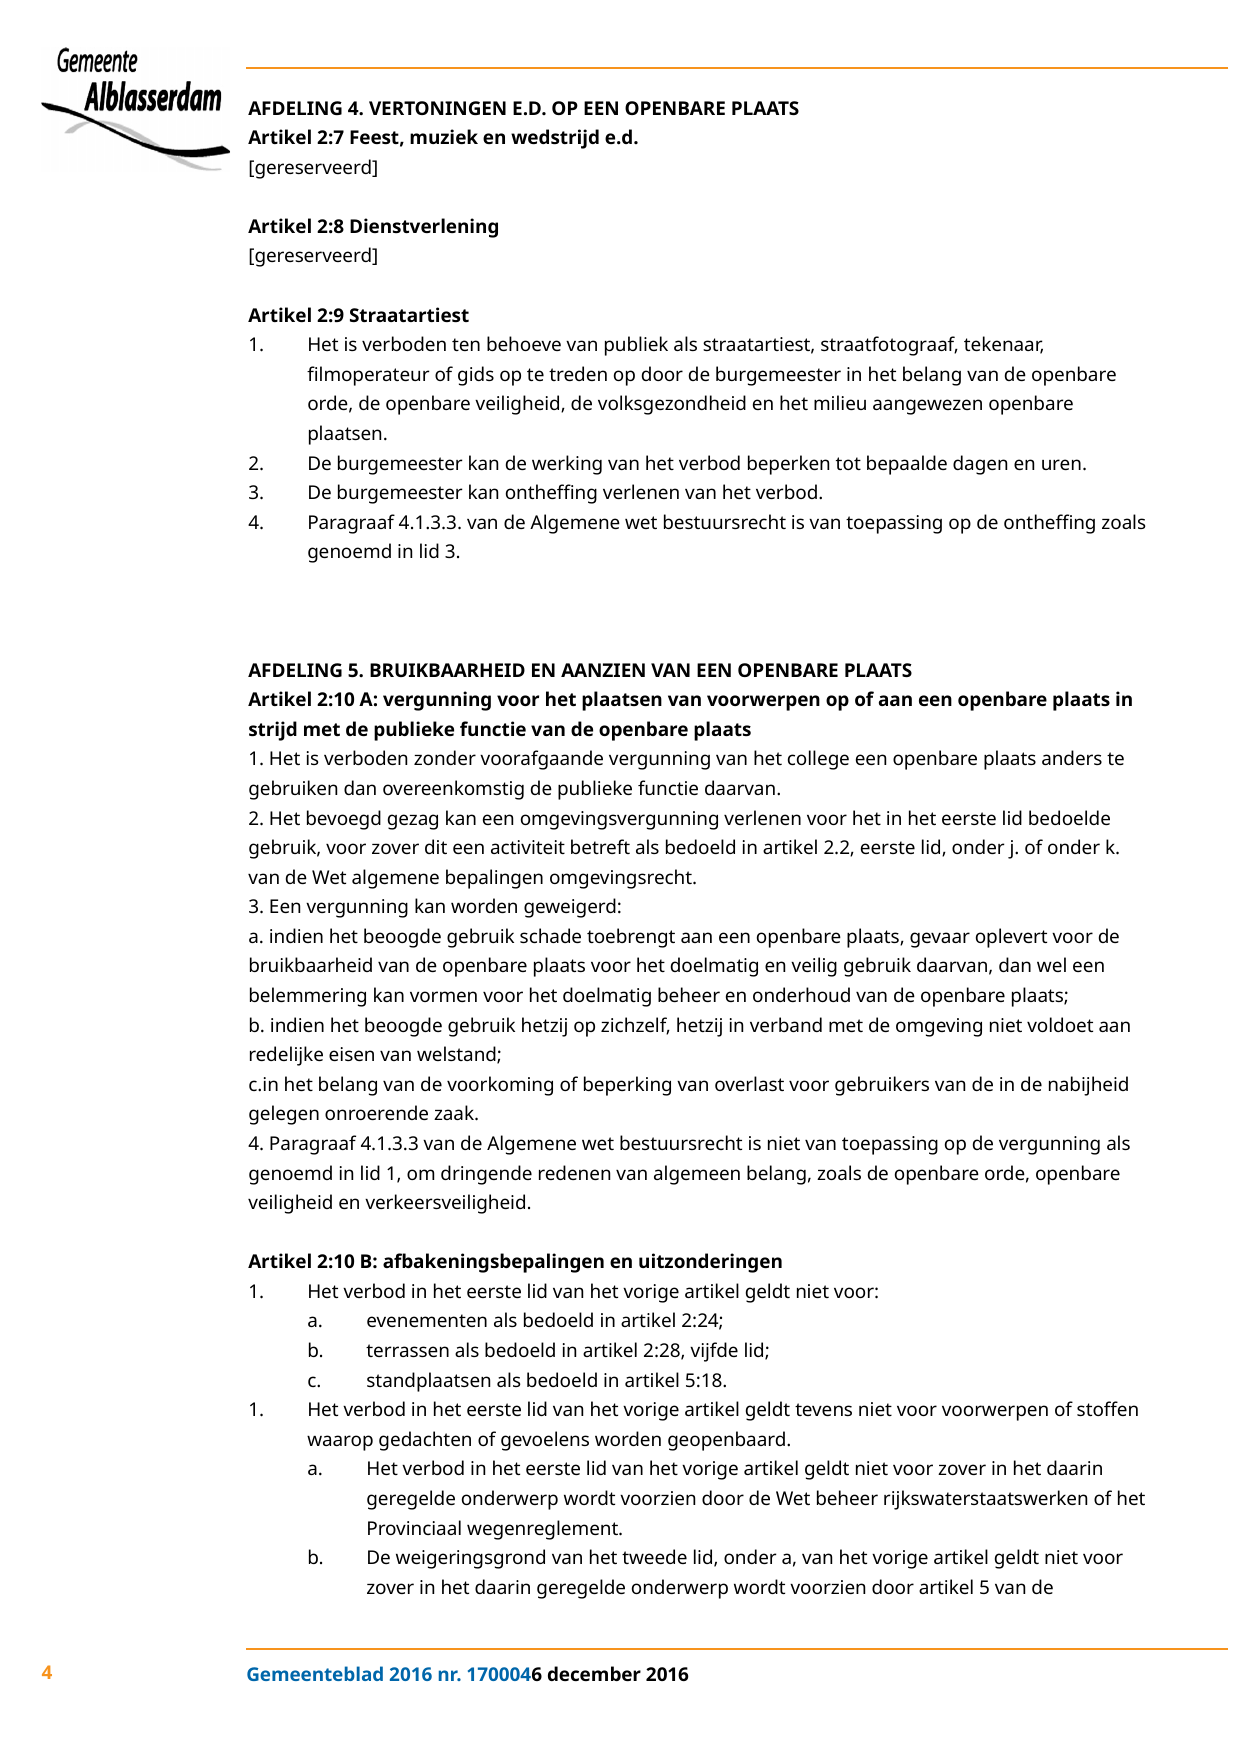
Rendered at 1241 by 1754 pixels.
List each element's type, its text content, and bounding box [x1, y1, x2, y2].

text 3. Een vergunning kan worden geweigerd: [248, 893, 1152, 919]
list evenementen als bedoeld in artikel 2:24; [307, 1308, 1152, 1333]
list Het verbod in het eerste lid van het vorige artikel geldt niet voor: [248, 1278, 1152, 1304]
text 4. Paragraaf 4.1.3.3 van de Algemene wet bestuursrecht is niet van toepassing op de vergunning als genoemd in lid 1, om dringende redenen van algemeen belang, zoals de openbare orde, openbare veiligheid en verkeersveiligheid. [248, 1130, 1152, 1215]
text Artikel 2:7 Feest, muziek en wedstrijd e.d. [248, 124, 1152, 150]
text [gereserveerd] [248, 243, 1152, 268]
picture [41, 47, 231, 172]
text AFDELING 4. VERTONINGEN E.D. OP EEN OPENBARE PLAATS [248, 95, 1152, 121]
text [gereserveerd] [248, 154, 1152, 180]
list Het verbod in het eerste lid van het vorige artikel geldt tevens niet voor voorwerpen of stoffen waarop gedachten of gevoelens worden geopenbaard. [248, 1396, 1152, 1452]
text 2. Het bevoegd gezag kan een omgevingsvergunning verlenen voor het in het eerste lid bedoelde gebruik, voor zover dit een activiteit betreft als bedoeld in artikel 2.2, eerste lid, onder j. of onder k. van de Wet algemene bepalingen omgevingsrecht. [248, 805, 1152, 890]
text Artikel 2:8 Dienstverlening [248, 213, 1152, 239]
text Artikel 2:10 B: afbakeningsbepalingen en uitzonderingen [248, 1248, 1152, 1274]
list terrassen als bedoeld in artikel 2:28, vijfde lid; [307, 1337, 1152, 1363]
text AFDELING 5. BRUIKBAARHEID EN AANZIEN VAN EEN OPENBARE PLAATS [248, 657, 1152, 683]
list De weigeringsgrond van het tweede lid, onder a, van het vorige artikel geldt niet voor zover in het daarin geregelde onderwerp wordt voorzien door artikel 5 van de [307, 1544, 1152, 1600]
text b. indien het beoogde gebruik hetzij op zichzelf, hetzij in verband met de omgeving niet voldoet aan redelijke eisen van welstand; [248, 1012, 1152, 1067]
list De burgemeester kan de werking van het verbod beperken tot bepaalde dagen en uren. [248, 450, 1152, 476]
list Paragraaf 4.1.3.3. van de Algemene wet bestuursrecht is van toepassing op de ontheffing zoals genoemd in lid 3. [248, 509, 1152, 564]
text a. indien het beoogde gebruik schade toebrengt aan een openbare plaats, gevaar oplevert voor de bruikbaarheid van de openbare plaats voor het doelmatig en veilig gebruik daarvan, dan wel een belemmering kan vormen voor het doelmatig beheer en onderhoud van de openbare plaats; [248, 923, 1152, 1008]
list standplaatsen als bedoeld in artikel 5:18. [307, 1367, 1152, 1393]
text Artikel 2:10 A: vergunning voor het plaatsen van voorwerpen op of aan een openbare plaats in strijd met de publieke functie van de openbare plaats [248, 686, 1152, 742]
text c.in het belang van de voorkoming of beperking van overlast voor gebruikers van de in de nabijheid gelegen onroerende zaak. [248, 1071, 1152, 1126]
text Artikel 2:9 Straatartiest [248, 302, 1152, 328]
list Het is verboden ten behoeve van publiek als straatartiest, straatfotograaf, tekenaar, filmoperateur of gids op te treden op door de burgemeester in het belang van de openbare orde, de openbare veiligheid, de volksgezondheid en het milieu aangewezen openbare plaatsen. [248, 331, 1152, 446]
text 1. Het is verboden zonder voorafgaande vergunning van het college een openbare plaats anders te gebruiken dan overeenkomstig de publieke functie daarvan. [248, 746, 1152, 801]
list Het verbod in het eerste lid van het vorige artikel geldt niet voor zover in het daarin geregelde onderwerp wordt voorzien door de Wet beheer rijkswaterstaatswerken of het Provinciaal wegenreglement. [307, 1456, 1152, 1541]
list De burgemeester kan ontheffing verlenen van het verbod. [248, 479, 1152, 505]
